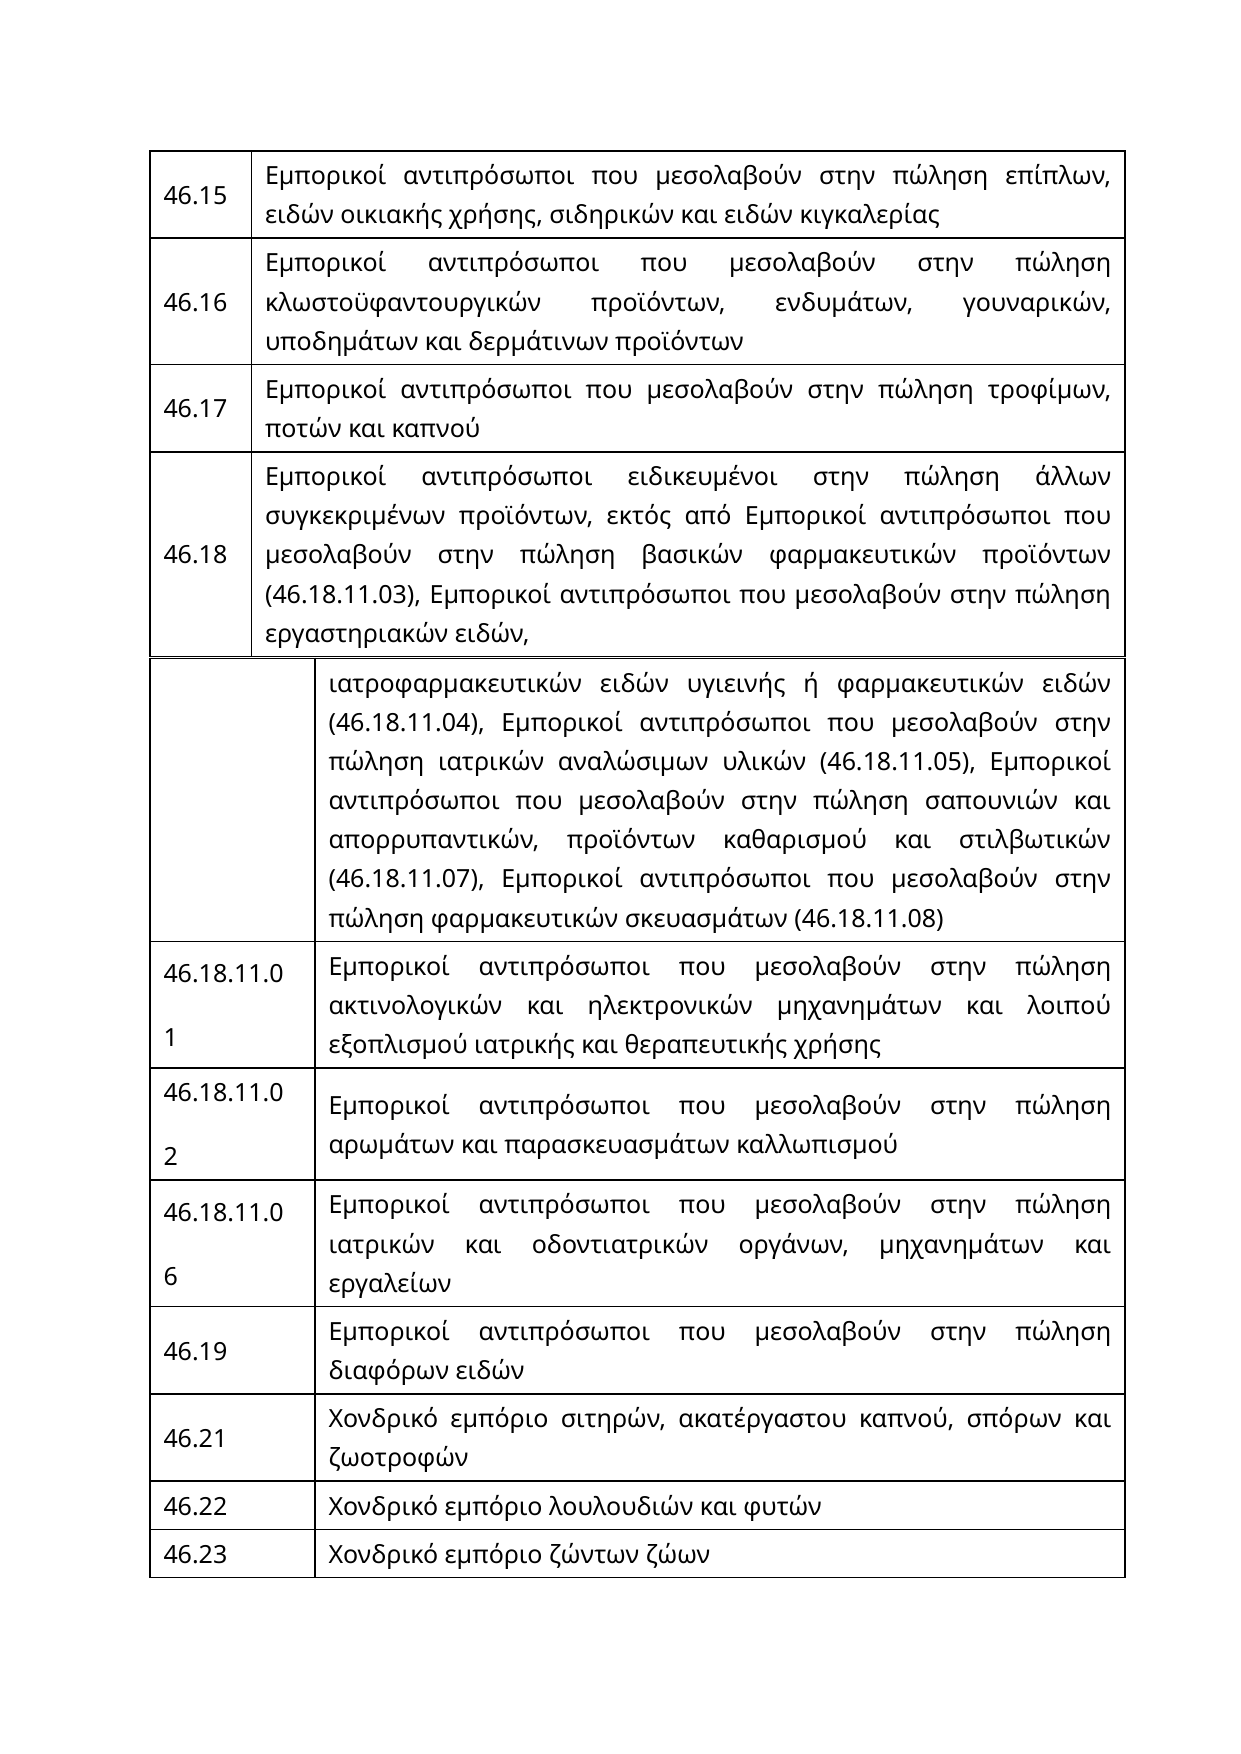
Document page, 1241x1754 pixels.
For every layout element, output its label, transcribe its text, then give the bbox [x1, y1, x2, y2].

table_cell Εμπορικοί αντιπρόσωποι που μεσολαβούν στην πώληση διαφόρων ειδών [316, 1307, 1124, 1393]
table_cell 46.22 [151, 1482, 314, 1528]
table_cell 46.18.11.0 6 [151, 1181, 314, 1306]
table_cell 46.19 [151, 1307, 314, 1393]
table_cell 46.15 [151, 152, 251, 237]
table_cell Εμπορικοί αντιπρόσωποι που μεσολαβούν στην πώληση επίπλων, ειδών οικιακής χρήσης, σιδηρικών και ειδών κιγκαλερίας [252, 152, 1124, 237]
table_cell Εμπορικοί αντιπρόσωποι ειδικευμένοι στην πώληση άλλων συγκεκριμένων προϊόντων, εκτός από Εμπορικοί αντιπρόσωποι που μεσολαβούν στην πώληση βασικών φαρμακευτικών προϊόντων (46.18.11.03), Εμπορικοί αντιπρόσωποι που μεσολαβούν στην πώληση εργαστηριακών ειδών, [252, 453, 1124, 656]
table_header [151, 659, 314, 941]
table_cell 46.18 [151, 453, 251, 656]
table_cell Εμπορικοί αντιπρόσωποι που μεσολαβούν στην πώληση τροφίμων, ποτών και καπνού [252, 365, 1124, 451]
table_cell Χονδρικό εμπόριο σιτηρών, ακατέργαστου καπνού, σπόρων και ζωοτροφών [316, 1395, 1124, 1480]
table_cell 46.17 [151, 365, 251, 451]
table_cell 46.21 [151, 1395, 314, 1480]
table_cell Εμπορικοί αντιπρόσωποι που μεσολαβούν στην πώληση ιατρικών και οδοντιατρικών οργάνων, μηχανημάτων και εργαλείων [316, 1181, 1124, 1306]
table_cell Χονδρικό εμπόριο ζώντων ζώων [316, 1530, 1124, 1577]
table_cell Εμπορικοί αντιπρόσωποι που μεσολαβούν στην πώληση ακτινολογικών και ηλεκτρονικών μηχανημάτων και λοιπού εξοπλισμού ιατρικής και θεραπευτικής χρήσης [316, 942, 1124, 1067]
table_cell Εμπορικοί αντιπρόσωποι που μεσολαβούν στην πώληση κλωστοϋφαντουργικών προϊόντων, ενδυμάτων, γουναρικών, υποδημάτων και δερμάτινων προϊόντων [252, 239, 1124, 364]
table_cell 46.18.11.0 1 [151, 942, 314, 1067]
table_header ιατροφαρμακευτικών ειδών υγιεινής ή φαρμακευτικών ειδών (46.18.11.04), Εμπορικοί αντιπρόσωποι που μεσολαβούν στην πώληση ιατρικών αναλώσιμων υλικών (46.18.11.05), Εμπορικοί αντιπρόσωποι που μεσολαβούν στην πώληση σαπουνιών και απορρυπαντικών, προϊόντων καθαρισμού και στιλβωτικών (46.18.11.07), Εμπορικοί αντιπρόσωποι που μεσολαβούν στην πώληση φαρμακευτικών σκευασμάτων (46.18.11.08) [316, 659, 1124, 941]
table_cell 46.18.11.0 2 [151, 1069, 314, 1179]
table_cell 46.16 [151, 239, 251, 364]
table_cell Εμπορικοί αντιπρόσωποι που μεσολαβούν στην πώληση αρωμάτων και παρασκευασμάτων καλλωπισμού [316, 1069, 1124, 1179]
table_cell Χονδρικό εμπόριο λουλουδιών και φυτών [316, 1482, 1124, 1528]
table_cell 46.23 [151, 1530, 314, 1577]
